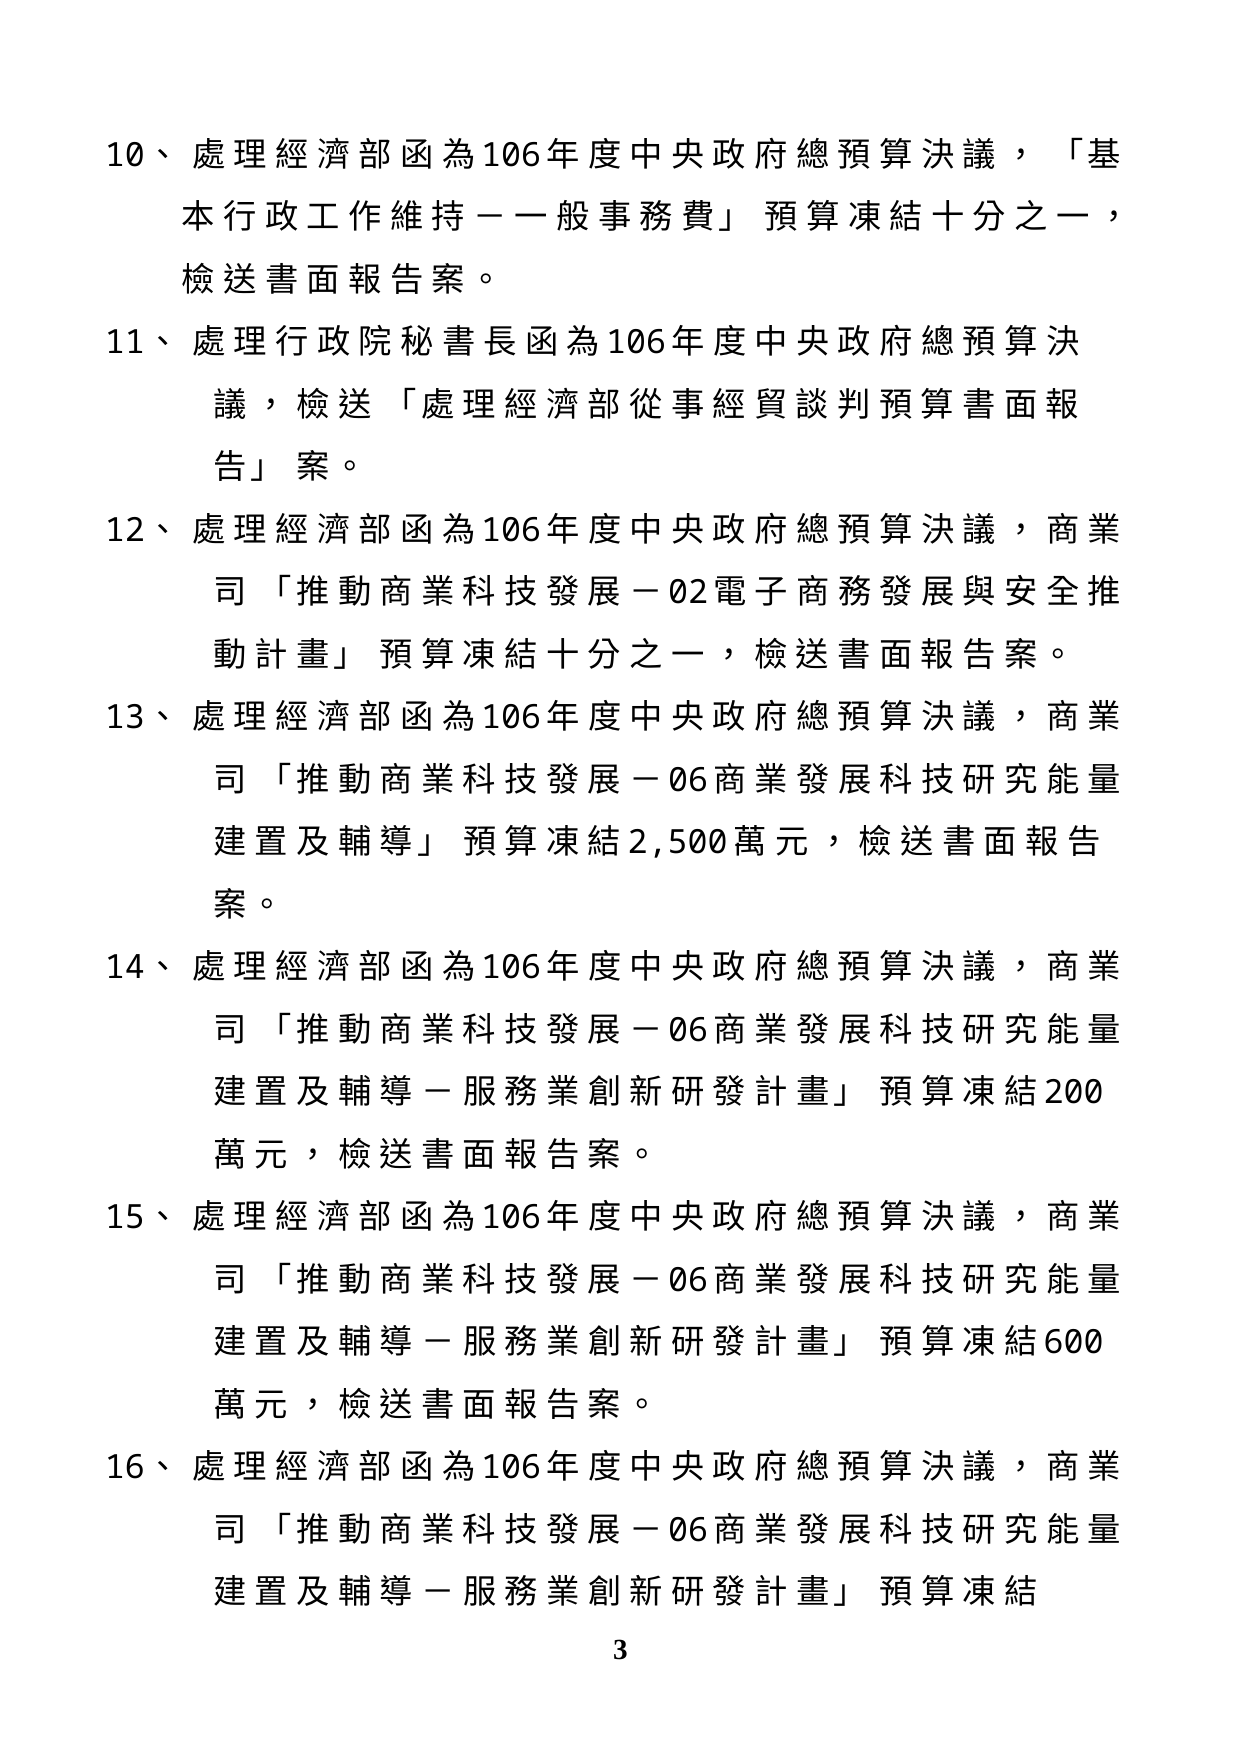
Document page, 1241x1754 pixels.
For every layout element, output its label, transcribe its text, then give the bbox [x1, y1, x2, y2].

list 處理經濟部函為106年度中央政府總預算決議，商業司「推動商業科技發展－06商業發展科技研究能量建置及輔導－服務業創新研發計畫」預算凍結 [104, 1423, 1136, 1610]
list 處理經濟部函為106年度中央政府總預算決議，商業司「推動商業科技發展－06商業發展科技研究能量建置及輔導」預算凍結2,500萬元，檢送書面報告案。 [104, 673, 1136, 923]
list 處理經濟部函為106年度中央政府總預算決議，商業司「推動商業科技發展－06商業發展科技研究能量建置及輔導－服務業創新研發計畫」預算凍結600萬元，檢送書面報告案。 [104, 1173, 1136, 1423]
list 處理經濟部函為106年度中央政府總預算決議，「基本行政工作維持－一般事務費」預算凍結十分之一，檢送書面報告案。 [104, 110, 1136, 298]
list 處理行政院秘書長函為106年度中央政府總預算決議，檢送「處理經濟部從事經貿談判預算書面報告」案。 [104, 298, 1136, 485]
list 處理經濟部函為106年度中央政府總預算決議，商業司「推動商業科技發展－06商業發展科技研究能量建置及輔導－服務業創新研發計畫」預算凍結200萬元，檢送書面報告案。 [104, 923, 1136, 1173]
list 處理經濟部函為106年度中央政府總預算決議，商業司「推動商業科技發展－02電子商務發展與安全推動計畫」預算凍結十分之一，檢送書面報告案。 [104, 485, 1136, 673]
